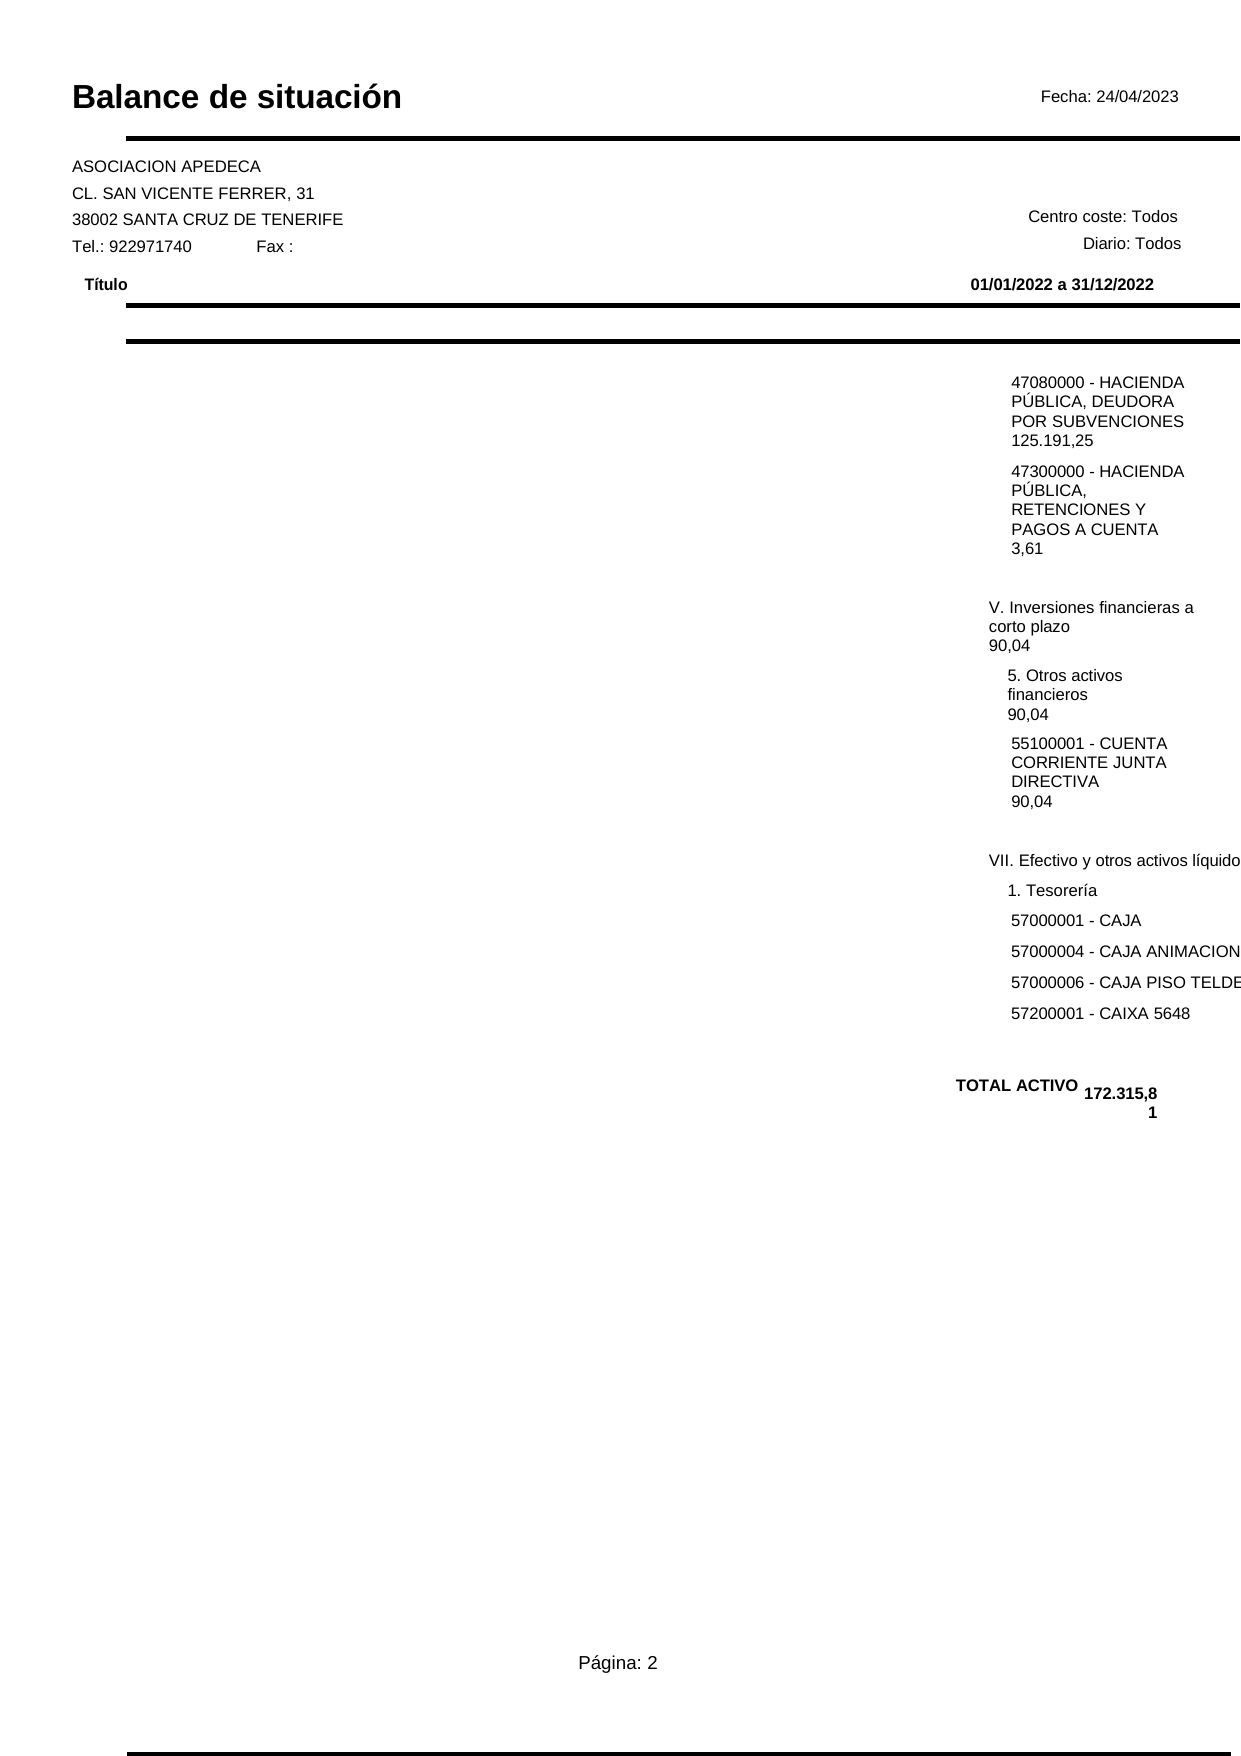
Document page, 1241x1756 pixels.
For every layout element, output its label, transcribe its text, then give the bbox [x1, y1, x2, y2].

table_cell 1. Tesorería [983, 876, 1241, 906]
text 47300000 - HACIENDA PÚBLICA, RETENCIONES Y PAGOS A CUENTA 3,61 [1011, 462, 1199, 558]
text V. Inversiones financieras a corto plazo 90,04 [989, 598, 1199, 655]
table_cell 57200001 - CAIXA 5648 [983, 999, 1241, 1033]
table_cell 57000001 - CAJA [983, 906, 1241, 936]
text 55100001 - CUENTA CORRIENTE JUNTA DIRECTIVA 90,04 [1011, 734, 1199, 811]
table_header VII. Efectivo y otros activos líquidos equivalentes [983, 843, 1241, 876]
text 01/01/2022 a 31/12/2022 [970, 275, 1199, 294]
text 47080000 - HACIENDA PÚBLICA, DEUDORA POR SUBVENCIONES 125.191,25 [1011, 373, 1199, 450]
subtitle Título [84, 275, 130, 294]
subtitle TOTAL ACTIVO [942, 1076, 1078, 1095]
table_cell 57000006 - CAJA PISO TELDE [983, 968, 1241, 999]
table_cell 57000004 - CAJA ANIMACION PISO AMANECER [983, 936, 1241, 968]
text 172.315,81 [1082, 1084, 1157, 1122]
text 5. Otros activos financieros 90,04 [1007, 666, 1199, 723]
